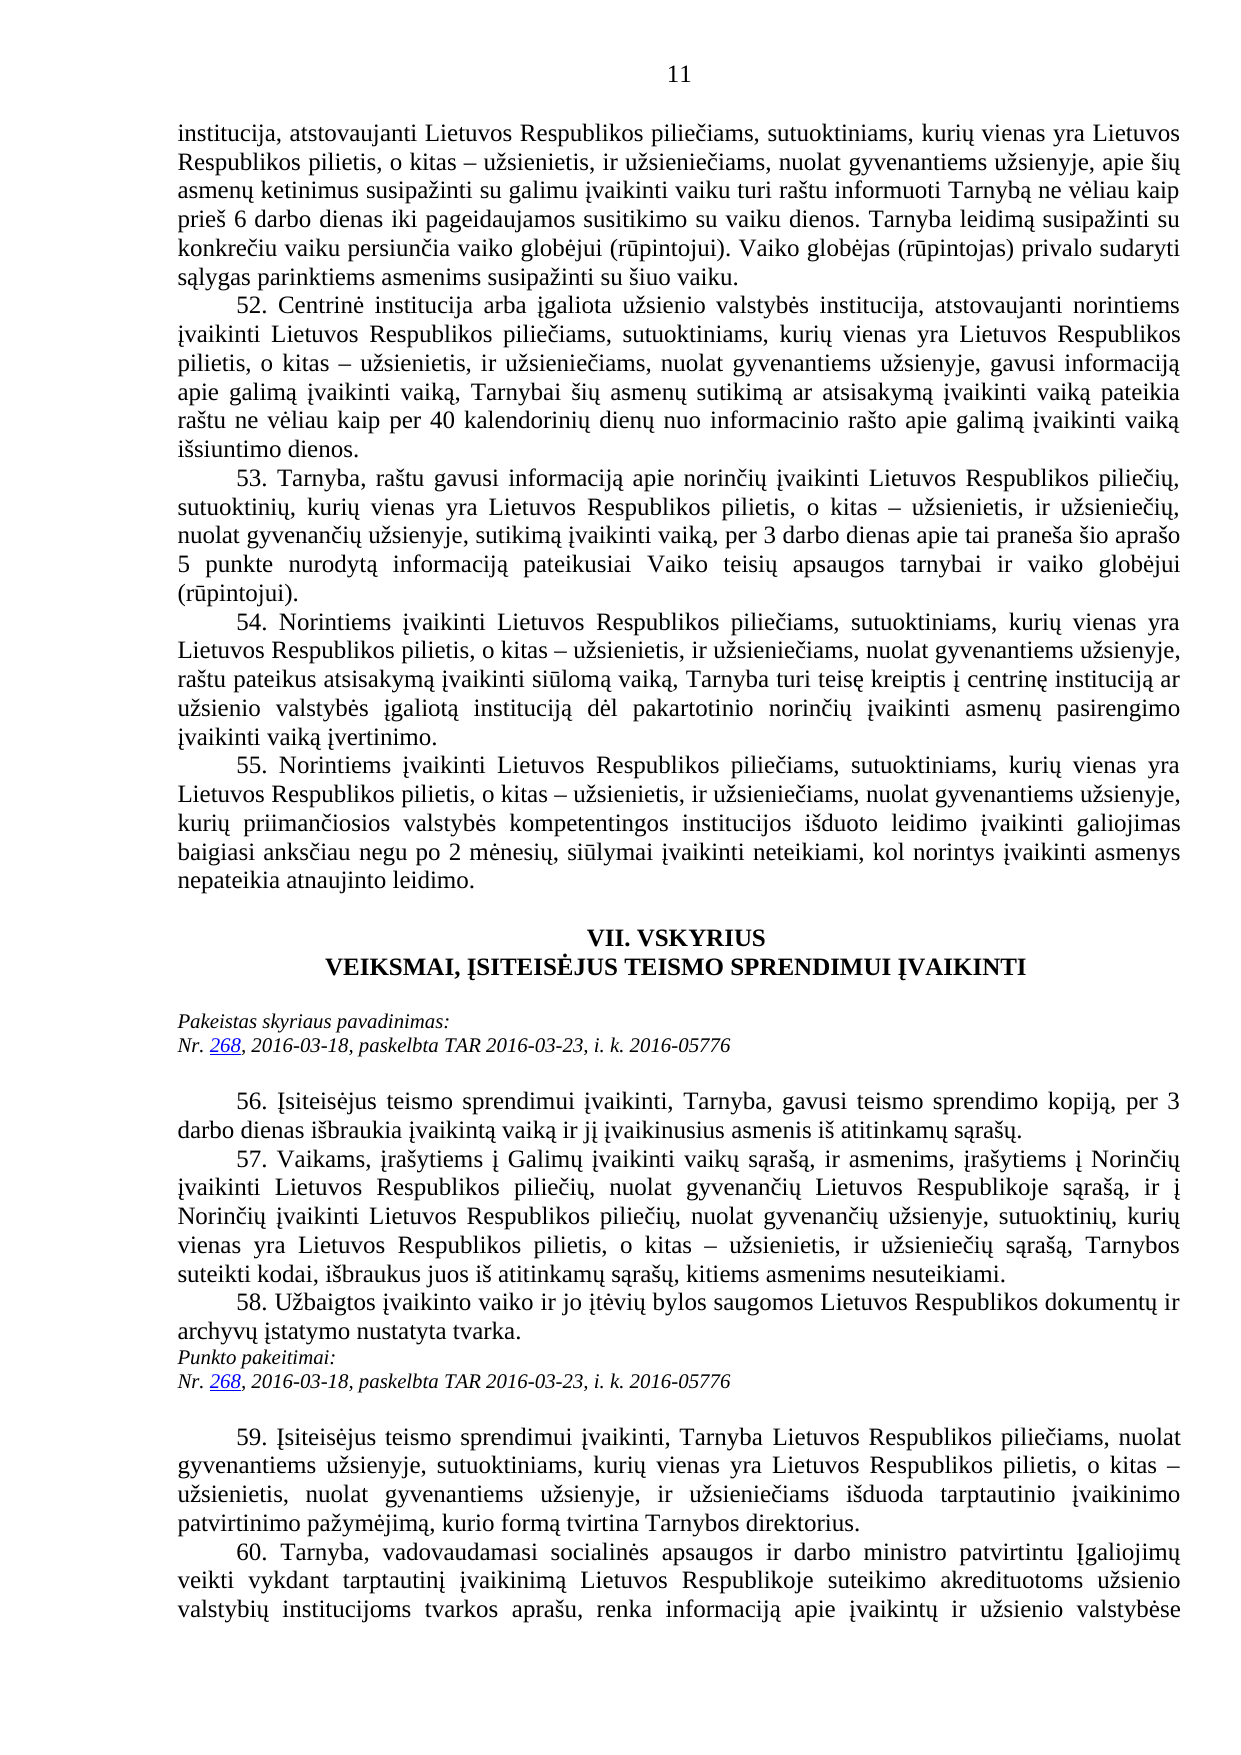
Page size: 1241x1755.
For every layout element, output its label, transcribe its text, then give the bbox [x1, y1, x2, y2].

text 54. Norintiems įvaikinti Lietuvos Respublikos piliečiams, sutuoktiniams, kurių vienas yra Lietuvos Respublikos pilietis, o kitas – užsienietis, ir užsieniečiams, nuolat gyvenantiems užsienyje, raštu pateikus atsisakymą įvaikinti siūlomą vaiką, Tarnyba turi teisę kreiptis į centrinę instituciją ar užsienio valstybės įgaliotą instituciją dėl pakartotinio norinčių įvaikinti asmenų pasirengimo įvaikinti vaiką įvertinimo. [177, 607, 1181, 751]
text 59. Įsiteisėjus teismo sprendimui įvaikinti, Tarnyba Lietuvos Respublikos piliečiams, nuolat gyvenantiems užsienyje, sutuoktiniams, kurių vienas yra Lietuvos Respublikos pilietis, o kitas – užsienietis, nuolat gyvenantiems užsienyje, ir užsieniečiams išduoda tarptautinio įvaikinimo patvirtinimo pažymėjimą, kurio formą tvirtina Tarnybos direktorius. [177, 1422, 1181, 1537]
text Pakeistas skyriaus pavadinimas: [177, 1009, 1181, 1033]
text VII. VSKYRIUS VEIKSMAI, ĮSITEISĖJUS TEISMO SPRENDIMUI ĮVAIKINTI [177, 923, 1181, 981]
text 55. Norintiems įvaikinti Lietuvos Respublikos piliečiams, sutuoktiniams, kurių vienas yra Lietuvos Respublikos pilietis, o kitas – užsienietis, ir užsieniečiams, nuolat gyvenantiems užsienyje, kurių priimančiosios valstybės kompetentingos institucijos išduoto leidimo įvaikinti galiojimas baigiasi anksčiau negu po 2 mėnesių, siūlymai įvaikinti neteikiami, kol norintys įvaikinti asmenys nepateikia atnaujinto leidimo. [177, 751, 1181, 894]
text 58. Užbaigtos įvaikinto vaiko ir jo įtėvių bylos saugomos Lietuvos Respublikos dokumentų ir archyvų įstatymo nustatyta tvarka. [177, 1287, 1181, 1345]
text 56. Įsiteisėjus teismo sprendimui įvaikinti, Tarnyba, gavusi teismo sprendimo kopiją, per 3 darbo dienas išbraukia įvaikintą vaiką ir jį įvaikinusius asmenis iš atitinkamų sąrašų. [177, 1086, 1181, 1144]
text Nr. 268, 2016-03-18, paskelbta TAR 2016-03-23, i. k. 2016-05776 [177, 1369, 1181, 1393]
text Punkto pakeitimai: [177, 1345, 1181, 1369]
text 60. Tarnyba, vadovaudamasi socialinės apsaugos ir darbo ministro patvirtintu Įgaliojimų veikti vykdant tarptautinį įvaikinimą Lietuvos Respublikoje suteikimo akredituotoms užsienio valstybių institucijoms tvarkos aprašu, renka informaciją apie įvaikintų ir užsienio valstybėse [177, 1537, 1181, 1623]
text 57. Vaikams, įrašytiems į Galimų įvaikinti vaikų sąrašą, ir asmenims, įrašytiems į Norinčių įvaikinti Lietuvos Respublikos piliečių, nuolat gyvenančių Lietuvos Respublikoje sąrašą, ir į Norinčių įvaikinti Lietuvos Respublikos piliečių, nuolat gyvenančių užsienyje, sutuoktinių, kurių vienas yra Lietuvos Respublikos pilietis, o kitas – užsienietis, ir užsieniečių sąrašą, Tarnybos suteikti kodai, išbraukus juos iš atitinkamų sąrašų, kitiems asmenims nesuteikiami. [177, 1144, 1181, 1287]
text 53. Tarnyba, raštu gavusi informaciją apie norinčių įvaikinti Lietuvos Respublikos piliečių, sutuoktinių, kurių vienas yra Lietuvos Respublikos pilietis, o kitas – užsienietis, ir užsieniečių, nuolat gyvenančių užsienyje, sutikimą įvaikinti vaiką, per 3 darbo dienas apie tai praneša šio aprašo 5 punkte nurodytą informaciją pateikusiai Vaiko teisių apsaugos tarnybai ir vaiko globėjui (rūpintojui). [177, 463, 1181, 607]
text institucija, atstovaujanti Lietuvos Respublikos piliečiams, sutuoktiniams, kurių vienas yra Lietuvos Respublikos pilietis, o kitas – užsienietis, ir užsieniečiams, nuolat gyvenantiems užsienyje, apie šių asmenų ketinimus susipažinti su galimu įvaikinti vaiku turi raštu informuoti Tarnybą ne vėliau kaip prieš 6 darbo dienas iki pageidaujamos susitikimo su vaiku dienos. Tarnyba leidimą susipažinti su konkrečiu vaiku persiunčia vaiko globėjui (rūpintojui). Vaiko globėjas (rūpintojas) privalo sudaryti sąlygas parinktiems asmenims susipažinti su šiuo vaiku. [177, 118, 1181, 291]
text 52. Centrinė institucija arba įgaliota užsienio valstybės institucija, atstovaujanti norintiems įvaikinti Lietuvos Respublikos piliečiams, sutuoktiniams, kurių vienas yra Lietuvos Respublikos pilietis, o kitas – užsienietis, ir užsieniečiams, nuolat gyvenantiems užsienyje, gavusi informaciją apie galimą įvaikinti vaiką, Tarnybai šių asmenų sutikimą ar atsisakymą įvaikinti vaiką pateikia raštu ne vėliau kaip per 40 kalendorinių dienų nuo informacinio rašto apie galimą įvaikinti vaiką išsiuntimo dienos. [177, 291, 1181, 463]
text Nr. 268, 2016-03-18, paskelbta TAR 2016-03-23, i. k. 2016-05776 [177, 1033, 1181, 1057]
